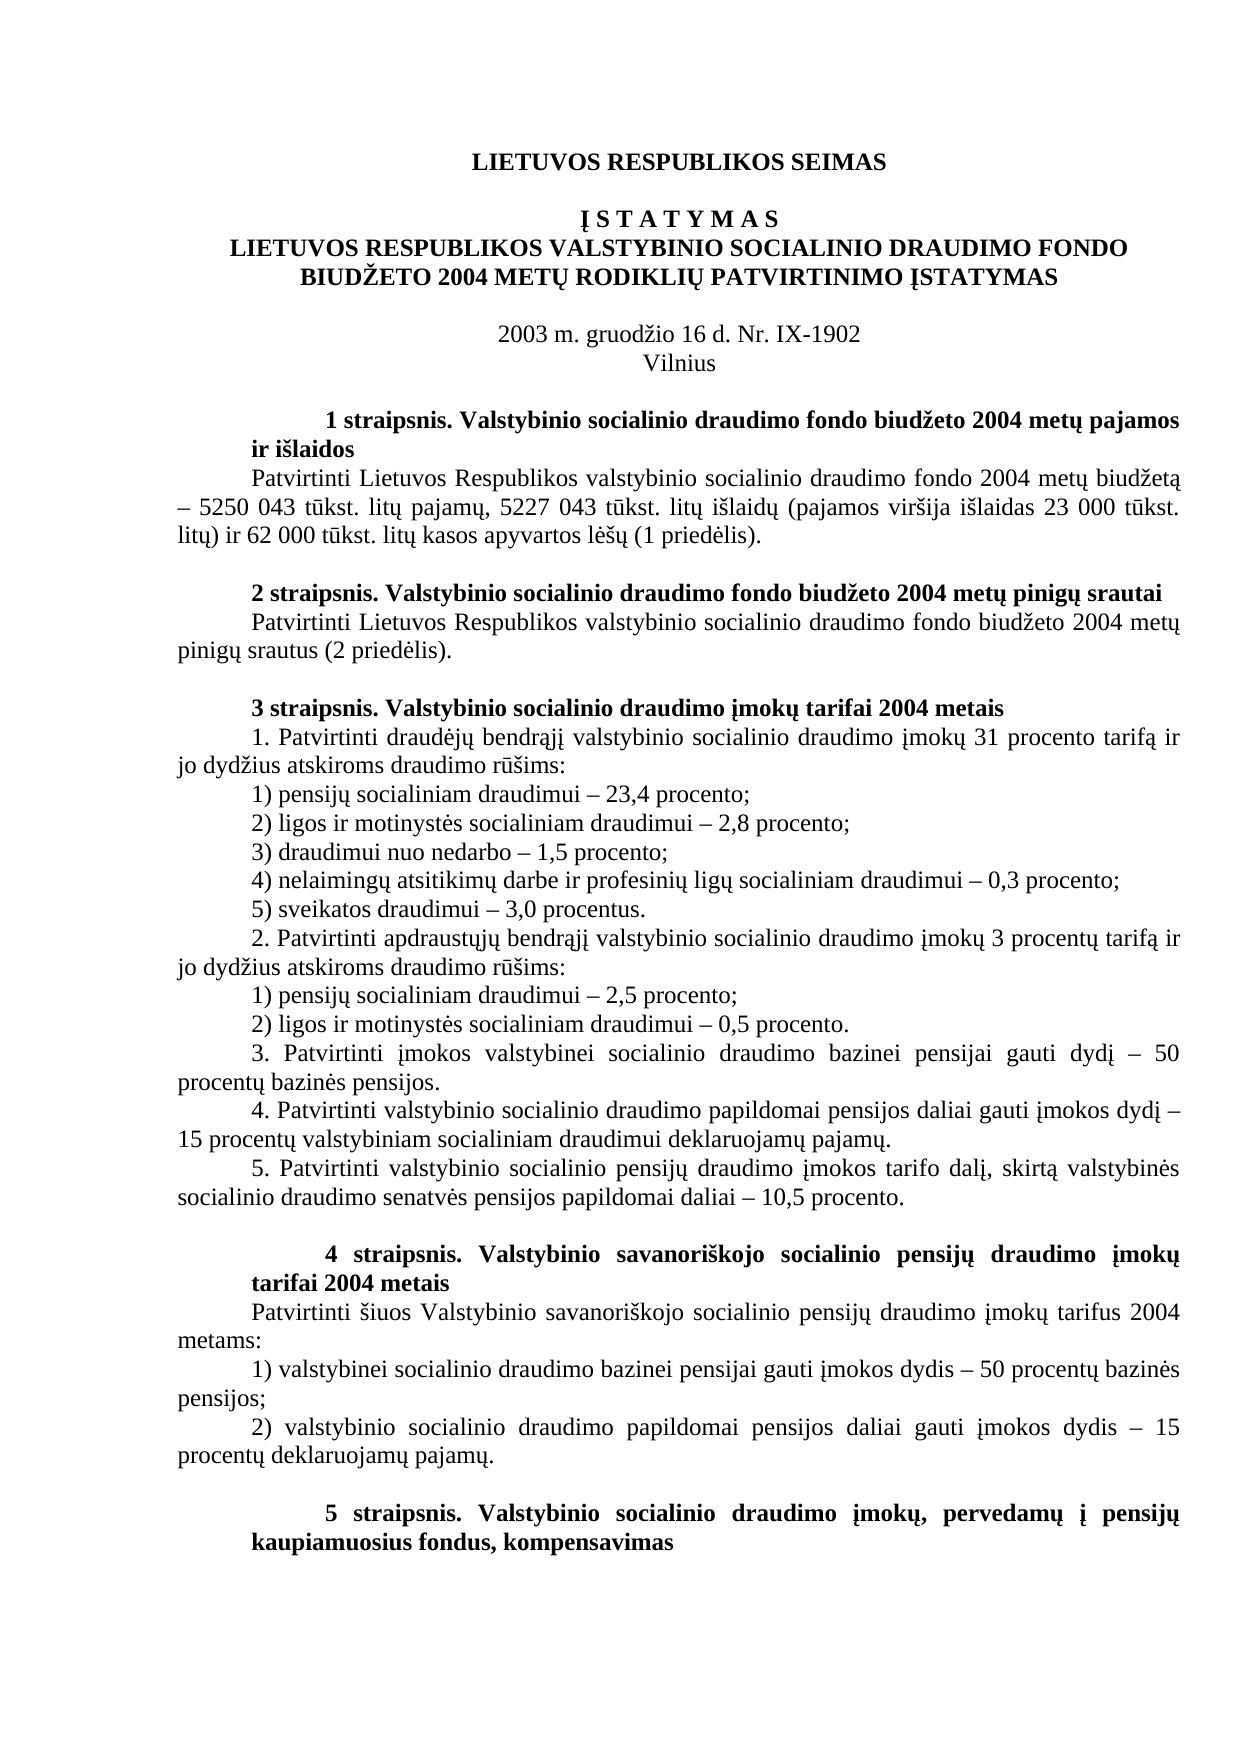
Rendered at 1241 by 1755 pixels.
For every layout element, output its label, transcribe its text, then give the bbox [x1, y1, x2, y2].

text 5. Patvirtinti valstybinio socialinio pensijų draudimo įmokos tarifo dalį, skirtą valstybinės socialinio draudimo senatvės pensijos papildomai daliai – 10,5 procento. [177, 1153, 1181, 1211]
text 2) ligos ir motinystės socialiniam draudimui – 0,5 procento. [177, 1009, 1181, 1038]
text 1) pensijų socialiniam draudimui – 2,5 procento; [177, 981, 1181, 1009]
text 4. Patvirtinti valstybinio socialinio draudimo papildomai pensijos daliai gauti įmokos dydį – 15 procentų valstybiniam socialiniam draudimui deklaruojamų pajamų. [177, 1096, 1181, 1153]
text 4 straipsnis. Valstybinio savanoriškojo socialinio pensijų draudimo įmokų tarifai 2004 metais [251, 1239, 1181, 1297]
text LIETUVOS RESPUBLIKOS VALSTYBINIO SOCIALINIO DRAUDIMO FONDO BIUDŽETO 2004 METŲ RODIKLIŲ PATVIRTINIMO ĮSTATYMAS [177, 233, 1181, 291]
text 2 straipsnis. Valstybinio socialinio draudimo fondo biudžeto 2004 metų pinigų srautai [177, 578, 1181, 607]
text LIETUVOS RESPUBLIKOS SEIMAS [177, 147, 1181, 176]
text 1) valstybinei socialinio draudimo bazinei pensijai gauti įmokos dydis – 50 procentų bazinės pensijos; [177, 1354, 1181, 1412]
text 3) draudimui nuo nedarbo – 1,5 procento; [177, 837, 1181, 866]
text Patvirtinti Lietuvos Respublikos valstybinio socialinio draudimo fondo 2004 metų biudžetą – 5250 043 tūkst. litų pajamų, 5227 043 tūkst. litų išlaidų (pajamos viršija išlaidas 23 000 tūkst. litų) ir 62 000 tūkst. litų kasos apyvartos lėšų (1 priedėlis). [177, 463, 1181, 549]
text 1. Patvirtinti draudėjų bendrąjį valstybinio socialinio draudimo įmokų 31 procento tarifą ir jo dydžius atskiroms draudimo rūšims: [177, 722, 1181, 779]
text 1) pensijų socialiniam draudimui – 23,4 procento; [177, 779, 1181, 808]
text 2) ligos ir motinystės socialiniam draudimui – 2,8 procento; [177, 808, 1181, 837]
text Patvirtinti šiuos Valstybinio savanoriškojo socialinio pensijų draudimo įmokų tarifus 2004 metams: [177, 1297, 1181, 1354]
text 3. Patvirtinti įmokos valstybinei socialinio draudimo bazinei pensijai gauti dydį – 50 procentų bazinės pensijos. [177, 1038, 1181, 1096]
text Patvirtinti Lietuvos Respublikos valstybinio socialinio draudimo fondo biudžeto 2004 metų pinigų srautus (2 priedėlis). [177, 607, 1181, 664]
text 2003 m. gruodžio 16 d. Nr. IX-1902 [177, 319, 1181, 348]
text 2. Patvirtinti apdraustųjų bendrąjį valstybinio socialinio draudimo įmokų 3 procentų tarifą ir jo dydžius atskiroms draudimo rūšims: [177, 923, 1181, 981]
text 4) nelaimingų atsitikimų darbe ir profesinių ligų socialiniam draudimui – 0,3 procento; [177, 866, 1181, 894]
text 1 straipsnis. Valstybinio socialinio draudimo fondo biudžeto 2004 metų pajamos ir išlaidos [251, 406, 1181, 463]
text Vilnius [177, 348, 1181, 377]
text Į S T A T Y M A S [177, 204, 1181, 233]
text 2) valstybinio socialinio draudimo papildomai pensijos daliai gauti įmokos dydis – 15 procentų deklaruojamų pajamų. [177, 1412, 1181, 1469]
text 3 straipsnis. Valstybinio socialinio draudimo įmokų tarifai 2004 metais [177, 693, 1181, 722]
text 5 straipsnis. Valstybinio socialinio draudimo įmokų, pervedamų į pensijų kaupiamuosius fondus, kompensavimas [251, 1498, 1181, 1556]
text 5) sveikatos draudimui – 3,0 procentus. [177, 894, 1181, 923]
